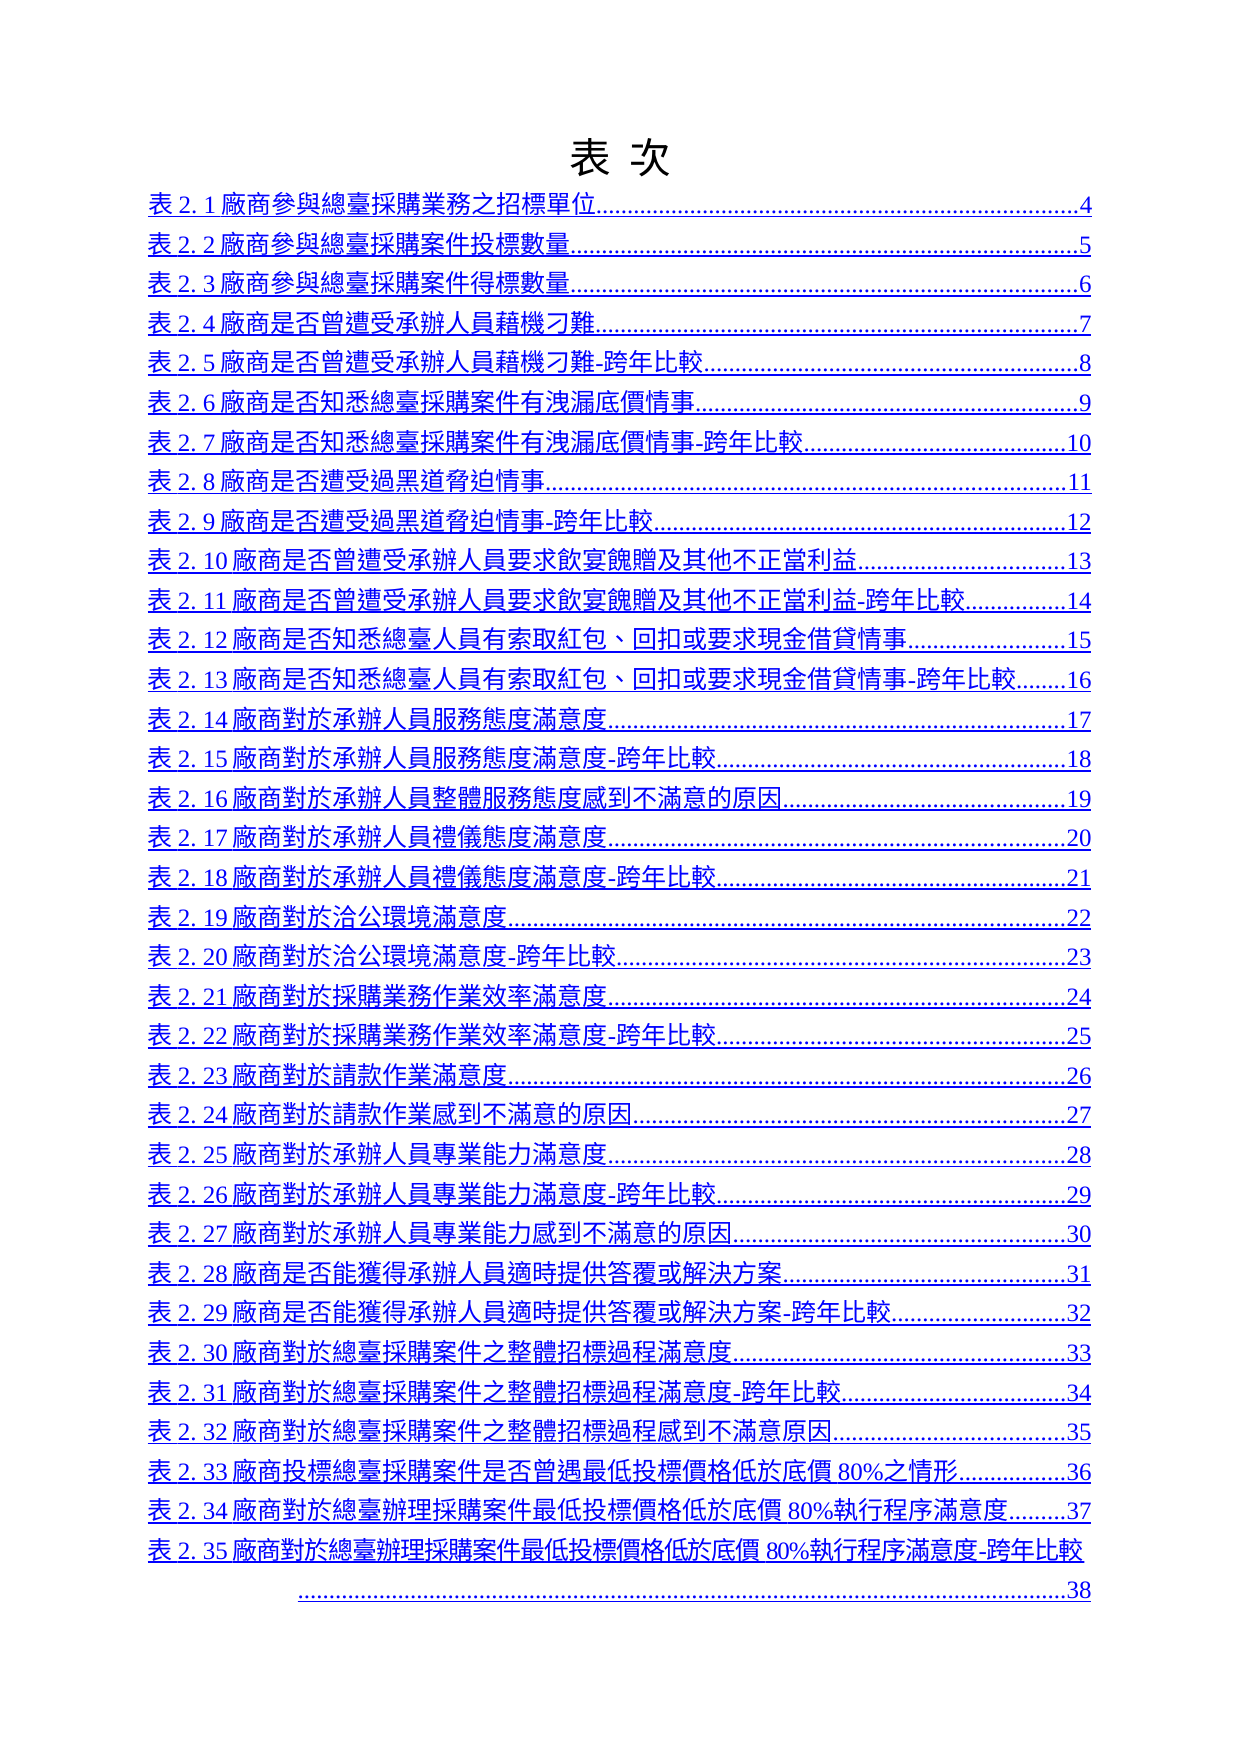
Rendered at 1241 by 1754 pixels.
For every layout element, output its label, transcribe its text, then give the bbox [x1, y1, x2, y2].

text 表2. 31廠商對於總臺採購案件之整體招標過程滿意度-跨年比較 34 [148, 1369, 1092, 1409]
text 表2. 35廠商對於總臺辦理採購案件最低投標價格低於底價80%執行程序滿意度-跨年比較 38 [148, 1528, 1092, 1607]
text 表2. 19廠商對於洽公環境滿意度 22 [148, 894, 1092, 934]
text 表2. 14廠商對於承辦人員服務態度滿意度 17 [148, 696, 1092, 736]
text [148, 217, 1092, 221]
text 表2. 5廠商是否曾遭受承辦人員藉機刁難-跨年比較 8 [148, 340, 1092, 380]
text 表2. 17廠商對於承辦人員禮儀態度滿意度 20 [148, 815, 1092, 855]
text 表2. 16廠商對於承辦人員整體服務態度感到不滿意的原因 19 [148, 776, 1092, 815]
text 表2. 21廠商對於採購業務作業效率滿意度 24 [148, 973, 1092, 1013]
text [148, 494, 1092, 498]
text 表2. 12廠商是否知悉總臺人員有索取紅包、回扣或要求現金借貸情事 15 [148, 617, 1092, 657]
text 表2. 1廠商參與總臺採購業務之招標單位 4 [148, 182, 1092, 216]
text 表2. 25廠商對於承辦人員專業能力滿意度 28 [148, 1132, 1092, 1171]
text 表2. 11廠商是否曾遭受承辦人員要求飲宴餽贈及其他不正當利益-跨年比較 14 [148, 578, 1092, 617]
text 表2. 28廠商是否能獲得承辦人員適時提供答覆或解決方案 31 [148, 1251, 1092, 1290]
text 表2. 23廠商對於請款作業滿意度 26 [148, 1053, 1092, 1092]
text 表2. 13廠商是否知悉總臺人員有索取紅包、回扣或要求現金借貸情事-跨年比較 16 [148, 657, 1092, 696]
text 表2. 34廠商對於總臺辦理採購案件最低投標價格低於底價80%執行程序滿意度 37 [148, 1488, 1092, 1528]
text 表2. 3廠商參與總臺採購案件得標數量 6 [148, 261, 1092, 301]
text 表2. 4廠商是否曾遭受承辦人員藉機刁難 7 [148, 301, 1092, 340]
text 表2. 27廠商對於承辦人員專業能力感到不滿意的原因 30 [148, 1211, 1092, 1251]
text 表2. 8廠商是否遭受過黑道脅迫情事 11 [148, 459, 1092, 493]
text 表2. 30廠商對於總臺採購案件之整體招標過程滿意度 33 [148, 1330, 1092, 1369]
text 表2. 20廠商對於洽公環境滿意度-跨年比較 23 [148, 934, 1092, 973]
text 表2. 29廠商是否能獲得承辦人員適時提供答覆或解決方案-跨年比較 32 [148, 1290, 1092, 1330]
text 表2. 7廠商是否知悉總臺採購案件有洩漏底價情事-跨年比較 10 [148, 419, 1092, 459]
text 表2. 9廠商是否遭受過黑道脅迫情事-跨年比較 12 [148, 498, 1092, 538]
text 表2. 26廠商對於承辦人員專業能力滿意度-跨年比較 29 [148, 1171, 1092, 1211]
text 表2. 6廠商是否知悉總臺採購案件有洩漏底價情事 9 [148, 380, 1092, 419]
text 表 次 [148, 142, 1092, 182]
text 表2. 22廠商對於採購業務作業效率滿意度-跨年比較 25 [148, 1013, 1092, 1053]
text 表2. 2廠商參與總臺採購案件投標數量 5 [148, 221, 1092, 261]
text 表2. 33廠商投標總臺採購案件是否曾遇最低投標價格低於底價80%之情形 36 [148, 1448, 1092, 1488]
text 表2. 15廠商對於承辦人員服務態度滿意度-跨年比較 18 [148, 736, 1092, 776]
text 表2. 18廠商對於承辦人員禮儀態度滿意度-跨年比較 21 [148, 855, 1092, 894]
text 表2. 24廠商對於請款作業感到不滿意的原因 27 [148, 1092, 1092, 1132]
text 表2. 10廠商是否曾遭受承辦人員要求飲宴餽贈及其他不正當利益 13 [148, 538, 1092, 578]
text 表2. 32廠商對於總臺採購案件之整體招標過程感到不滿意原因 35 [148, 1409, 1092, 1448]
